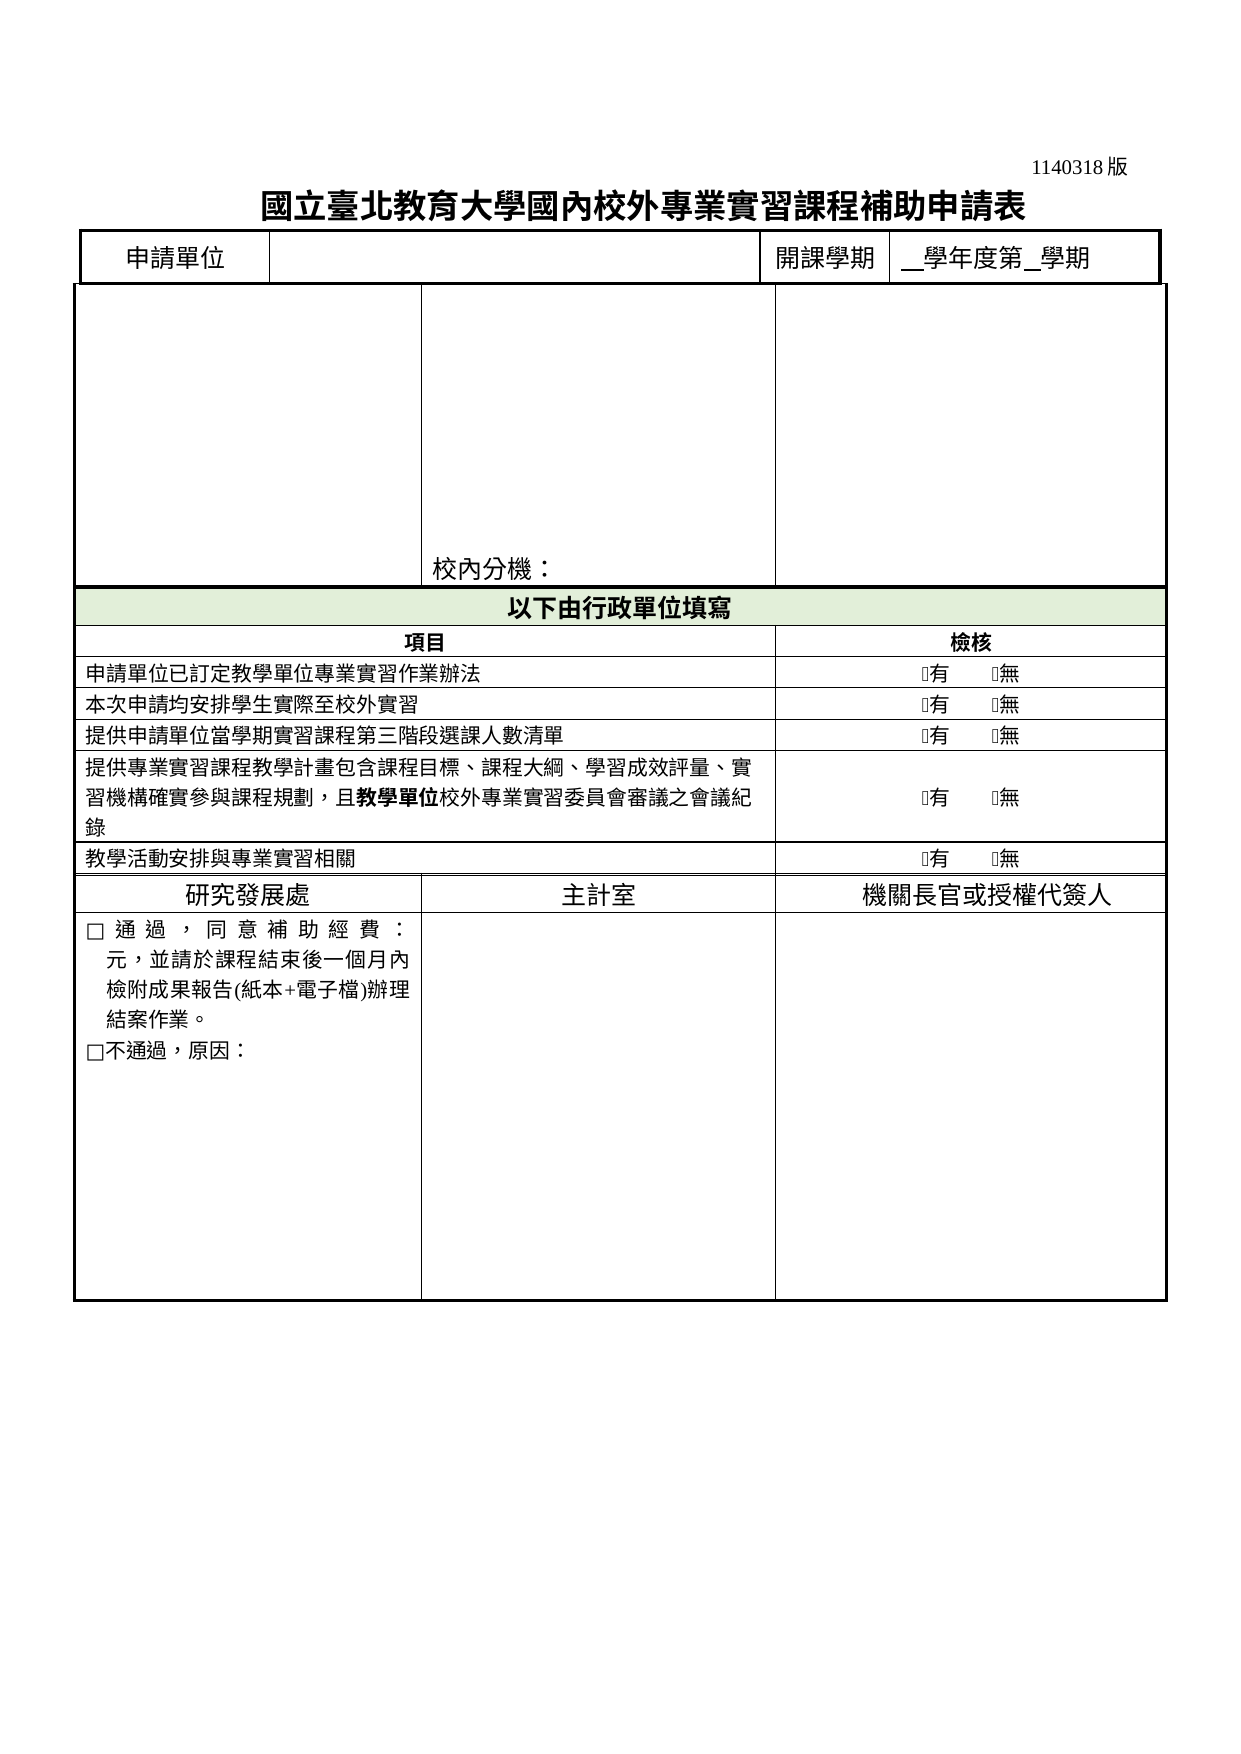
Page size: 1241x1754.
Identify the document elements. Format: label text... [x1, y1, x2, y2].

table_cell 教學活動安排與專業實習相關 [76, 843, 775, 873]
table_cell 校內分機： [422, 285, 775, 585]
table_cell 申請單位已訂定教學單位專業實習作業辦法 [76, 657, 775, 687]
table_cell 檢核 [776, 626, 1165, 656]
table_cell [776, 284, 1165, 585]
table_cell 有 無 [776, 688, 1165, 718]
table_cell 研究發展處 [76, 876, 421, 912]
table_cell 有 無 [776, 843, 1165, 873]
table_cell 提供申請單位當學期實習課程第三階段選課人數清單 [76, 720, 775, 750]
table_cell 本次申請均安排學生實際至校外實習 [76, 688, 775, 718]
table_cell 主計室 [422, 876, 775, 912]
table_cell □通過，同意補助經費： 元，並請於課程結束後一個月內檢附成果報告(紙本+電子檔)辦理結案作業。 □不通過，原因： [76, 913, 421, 1298]
table_cell 有 無 [776, 751, 1165, 841]
table_cell 機關長官或授權代簽人 [776, 876, 1165, 912]
table_cell 項目 [76, 626, 775, 656]
table_cell [76, 284, 421, 585]
table_cell 提供專業實習課程教學計畫包含課程目標、課程大綱、學習成效評量、實習機構確實參與課程規劃，且教學單位校外專業實習委員會審議之會議紀錄 [76, 751, 775, 841]
table_cell [422, 913, 775, 1298]
table_cell 有 無 [776, 720, 1165, 750]
table_cell 以下由行政單位填寫 [76, 589, 1165, 625]
table_cell 有 無 [776, 657, 1165, 687]
table_cell [776, 913, 1165, 1298]
